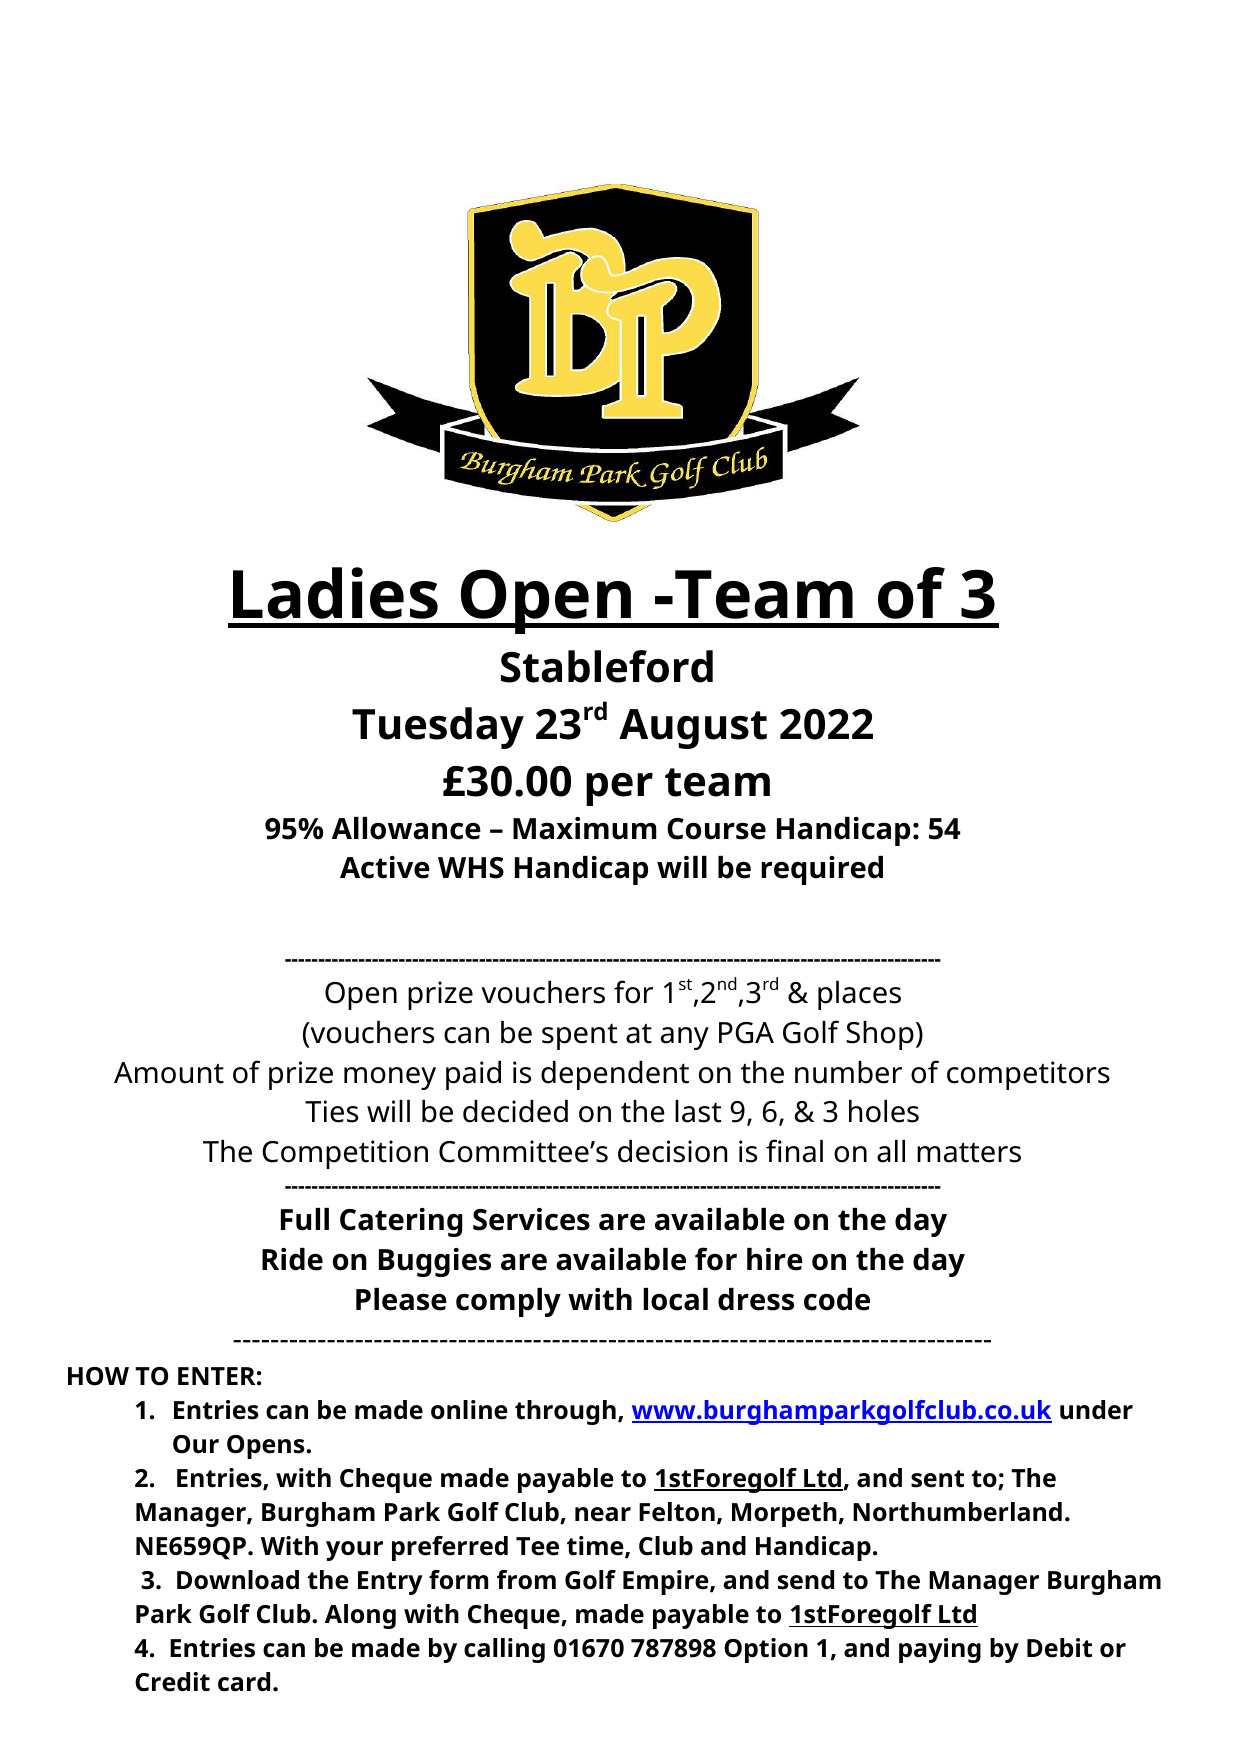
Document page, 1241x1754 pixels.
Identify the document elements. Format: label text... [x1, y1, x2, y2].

list 2. Entries, with Cheque made payable to 1stForegolf Ltd, and sent to; The Manager, Burgham Park Golf Club, near Felton, Morpeth, Northumberland. NE659QP. With your preferred Tee time, Club and Handicap. [97, 1461, 1167, 1563]
text Ride on Buggies are available for hire on the day [59, 1239, 1167, 1279]
list 3. Download the Entry form from Golf Empire, and send to The Manager Burgham Park Golf Club. Along with Cheque, made payable to 1stForegolf Ltd [97, 1563, 1167, 1631]
list Entries can be made online through, www.burghamparkgolfclub.co.uk under Our Opens. [134, 1392, 1167, 1461]
text 95% Allowance – Maximum Course Handicap: 54 [59, 808, 1167, 848]
text Ties will be decided on the last 9, 6, & 3 holes [59, 1092, 1167, 1131]
text £30.00 per team [59, 751, 1167, 808]
text (vouchers can be spent at any PGA Golf Shop) [59, 1012, 1167, 1052]
text --------------------------------------------------------------------------------- [59, 1319, 1167, 1358]
text -------------------------------------------------------------------------------------------------- [59, 944, 1167, 973]
text Amount of prize money paid is dependent on the number of competitors [59, 1052, 1167, 1092]
text HOW TO ENTER: [59, 1358, 1167, 1392]
text Ladies Open -Team of 3 [59, 547, 1167, 638]
text Open prize vouchers for 1st,2nd,3rd & places [59, 973, 1167, 1012]
text Active WHS Handicap will be required [59, 848, 1167, 887]
list 4. Entries can be made by calling 01670 787898 Option 1, and paying by Debit or Credit card. [97, 1631, 1167, 1699]
text Tuesday 23rd August 2022 [59, 694, 1167, 751]
picture [356, 184, 869, 522]
text -------------------------------------------------------------------------------------------------- [59, 1171, 1167, 1199]
text Stableford [59, 638, 1167, 694]
text Full Catering Services are available on the day [59, 1199, 1167, 1239]
text The Competition Committee’s decision is final on all matters [59, 1131, 1167, 1171]
text Please comply with local dress code [59, 1279, 1167, 1319]
